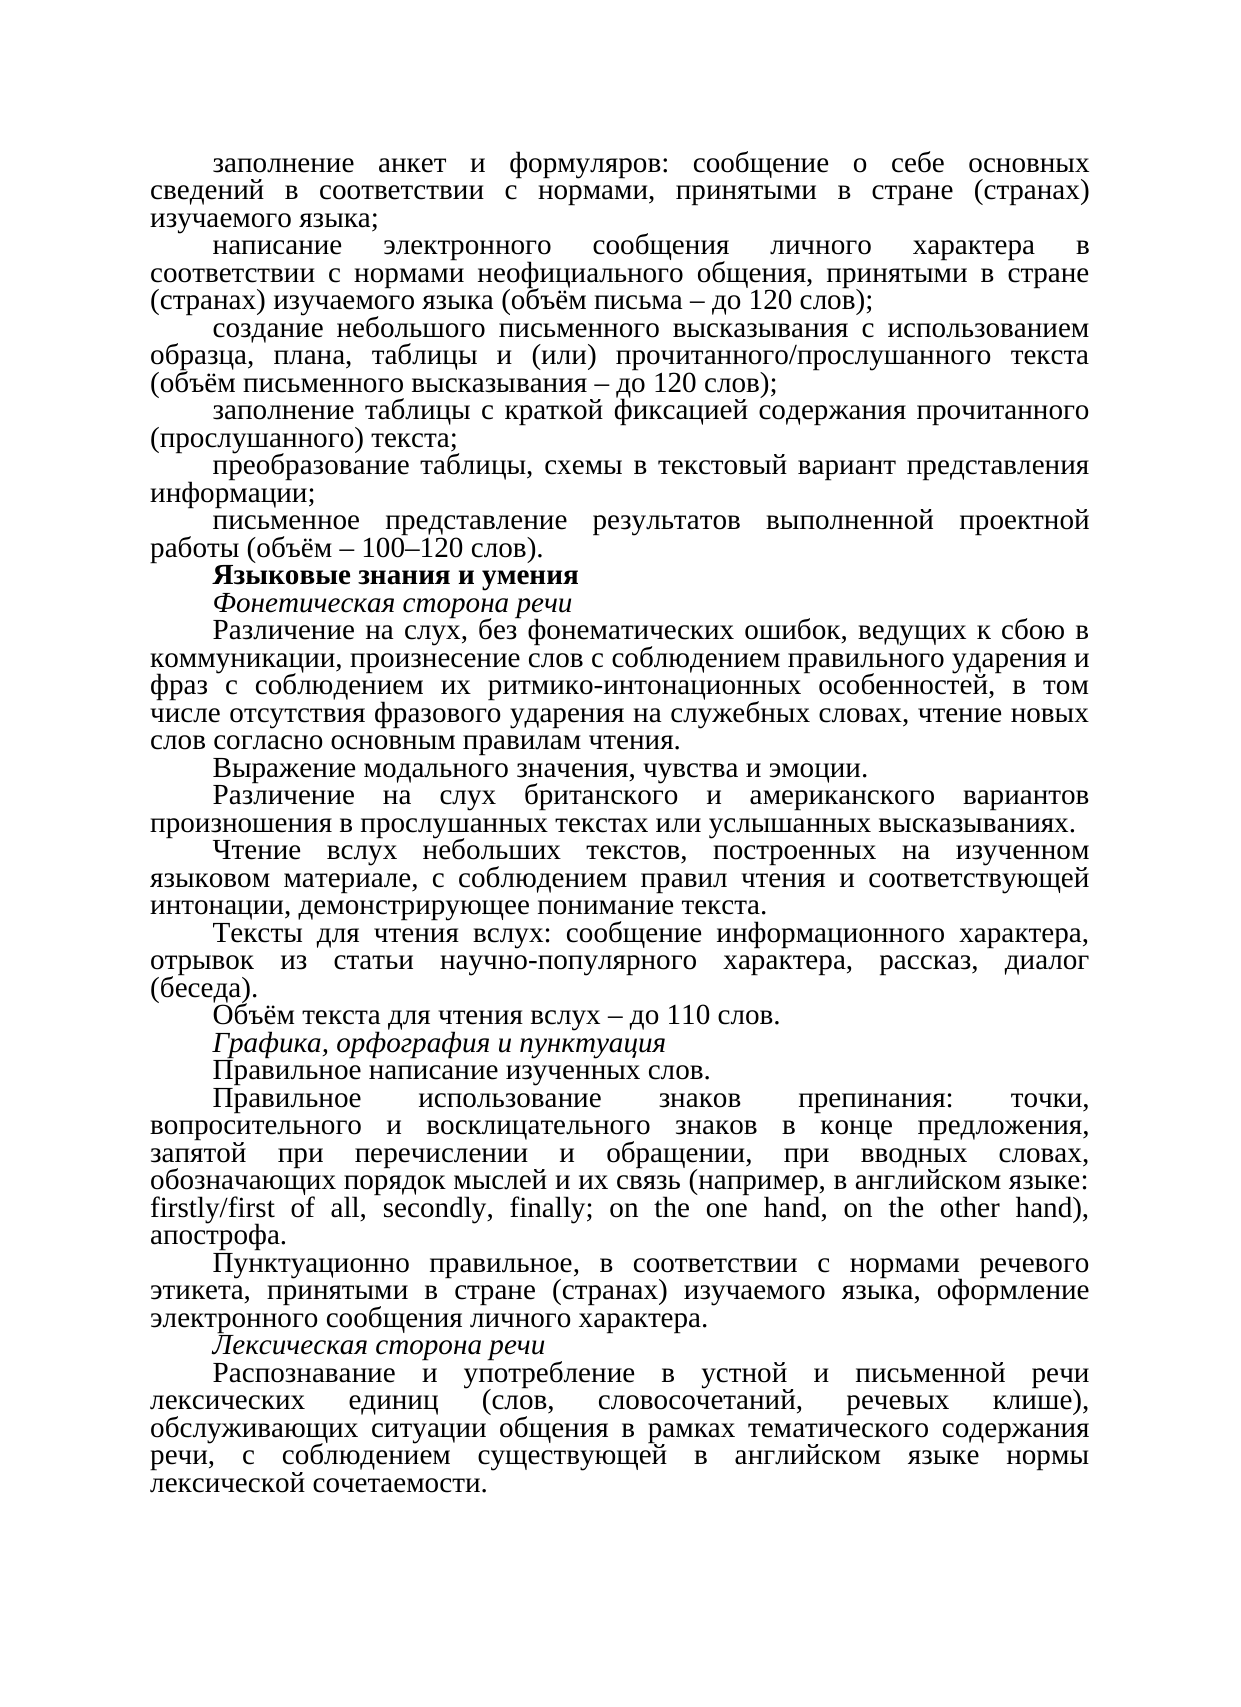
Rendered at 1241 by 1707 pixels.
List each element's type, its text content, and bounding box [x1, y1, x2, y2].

text Правильное написание изученных слов. [150, 1057, 1090, 1085]
text Выражение модального значения, чувства и эмоции. [150, 755, 1090, 782]
text создание небольшого письменного высказывания с использованием образца, плана, таблицы и (или) прочитанного/прослушанного текста (объём письменного высказывания – до 120 слов); [150, 315, 1090, 397]
text Распознавание и употребление в устной и письменной речи лексических единиц (слов, словосочетаний, речевых клише), обслуживающих ситуации общения в рамках тематического содержания речи, с соблюдением существующей в английском языке нормы лексической сочетаемости. [150, 1360, 1090, 1497]
text заполнение анкет и формуляров: сообщение о себе основных сведений в соответствии с нормами, принятыми в стране (странах) изучаемого языка; [150, 150, 1090, 232]
text написание электронного сообщения личного характера в соответствии с нормами неофициального общения, принятыми в стране (странах) изучаемого языка (объём письма – до 120 слов); [150, 232, 1090, 315]
text Графика, орфография и пунктуация [150, 1030, 1090, 1057]
text Объём текста для чтения вслух – до 110 слов. [150, 1002, 1090, 1030]
text Пунктуационно правильное, в соответствии с нормами речевого этикета, принятыми в стране (странах) изучаемого языка, оформление электронного сообщения личного характера. [150, 1250, 1090, 1332]
text Лексическая сторона речи [150, 1332, 1090, 1360]
text заполнение таблицы с краткой фиксацией содержания прочитанного (прослушанного) текста; [150, 397, 1090, 452]
text Правильное использование знаков препинания: точки, вопросительного и восклицательного знаков в конце предложения, запятой при перечислении и обращении, при вводных словах, обозначающих порядок мыслей и их связь (например, в английском языке: firstly/first of all, secondly, finally; on the one hand, on the other hand), апострофа. [150, 1085, 1090, 1250]
text Языковые знания и умения [150, 562, 1090, 590]
text Фонетическая сторона речи [150, 590, 1090, 617]
text Тексты для чтения вслух: сообщение информационного характера, отрывок из статьи научно-популярного характера, рассказ, диалог (беседа). [150, 920, 1090, 1002]
text письменное представление результатов выполненной проектной работы (объём – 100–120 слов). [150, 507, 1090, 562]
text Различение на слух британского и американского вариантов произношения в прослушанных текстах или услышанных высказываниях. [150, 782, 1090, 837]
text преобразование таблицы, схемы в текстовый вариант представления информации; [150, 452, 1090, 507]
text Чтение вслух небольших текстов, построенных на изученном языковом материале, с соблюдением правил чтения и соответствующей интонации, демонстрирующее понимание текста. [150, 837, 1090, 920]
text Различение на слух, без фонематических ошибок, ведущих к сбою в коммуникации, произнесение слов с соблюдением правильного ударения и фраз с соблюдением их ритмико-интонационных особенностей, в том числе отсутствия фразового ударения на служебных словах, чтение новых слов согласно основным правилам чтения. [150, 617, 1090, 755]
